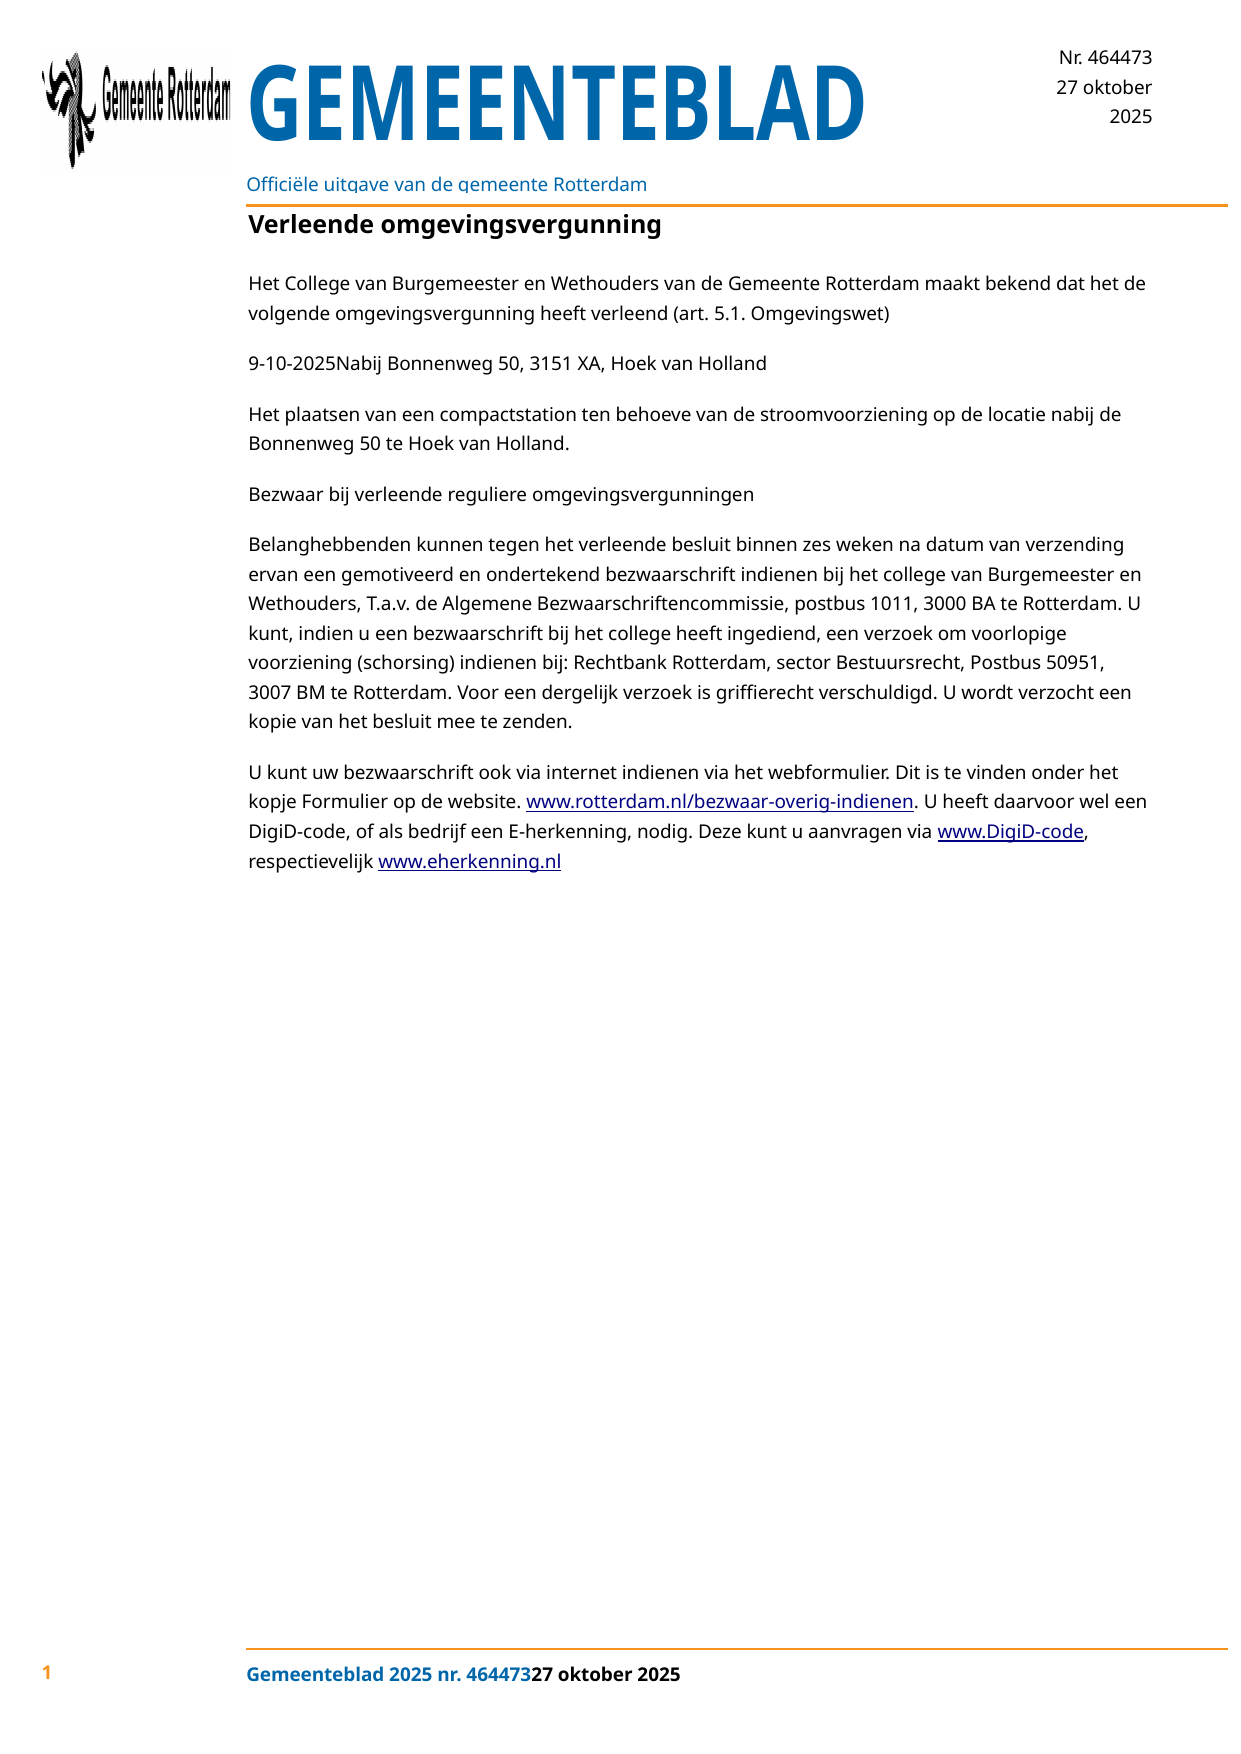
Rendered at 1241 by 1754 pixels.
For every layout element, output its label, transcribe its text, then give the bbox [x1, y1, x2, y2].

text 9-10-2025Nabij Bonnenweg 50, 3151 XA, Hoek van Holland [248, 350, 1152, 376]
text Bezwaar bij verleende reguliere omgevingsvergunningen [248, 481, 1152, 506]
text Verleende omgevingsvergunning [248, 207, 1152, 241]
text Belanghebbenden kunnen tegen het verleende besluit binnen zes weken na datum van verzending ervan een gemotiveerd en ondertekend bezwaarschrift indienen bij het college van Burgemeester en Wethouders, T.a.v. de Algemene Bezwaarschriftencommissie, postbus 1011, 3000 BA te Rotterdam. U kunt, indien u een bezwaarschrift bij het college heeft ingediend, een verzoek om voorlopige voorziening (schorsing) indienen bij: Rechtbank Rotterdam, sector Bestuursrecht, Postbus 50951, 3007 BM te Rotterdam. Voor een dergelijk verzoek is griffierecht verschuldigd. U wordt verzocht een kopie van het besluit mee te zenden. [248, 531, 1152, 734]
text Het College van Burgemeester en Wethouders van de Gemeente Rotterdam maakt bekend dat het de volgende omgevingsvergunning heeft verleend (art. 5.1. Omgevingswet) [248, 270, 1152, 326]
text Het plaatsen van een compactstation ten behoeve van de stroomvoorziening op de locatie nabij de Bonnenweg 50 te Hoek van Holland. [248, 401, 1152, 456]
picture [41, 47, 231, 172]
text U kunt uw bezwaarschrift ook via internet indienen via het webformulier. Dit is te vinden onder het kopje Formulier op de website. www.rotterdam.nl/bezwaar-overig-indienen. U heeft daarvoor wel een DigiD-code, of als bedrijf een E-herkenning, nodig. Deze kunt u aanvragen via www.DigiD-code, respectievelijk www.eherkenning.nl [248, 759, 1152, 873]
